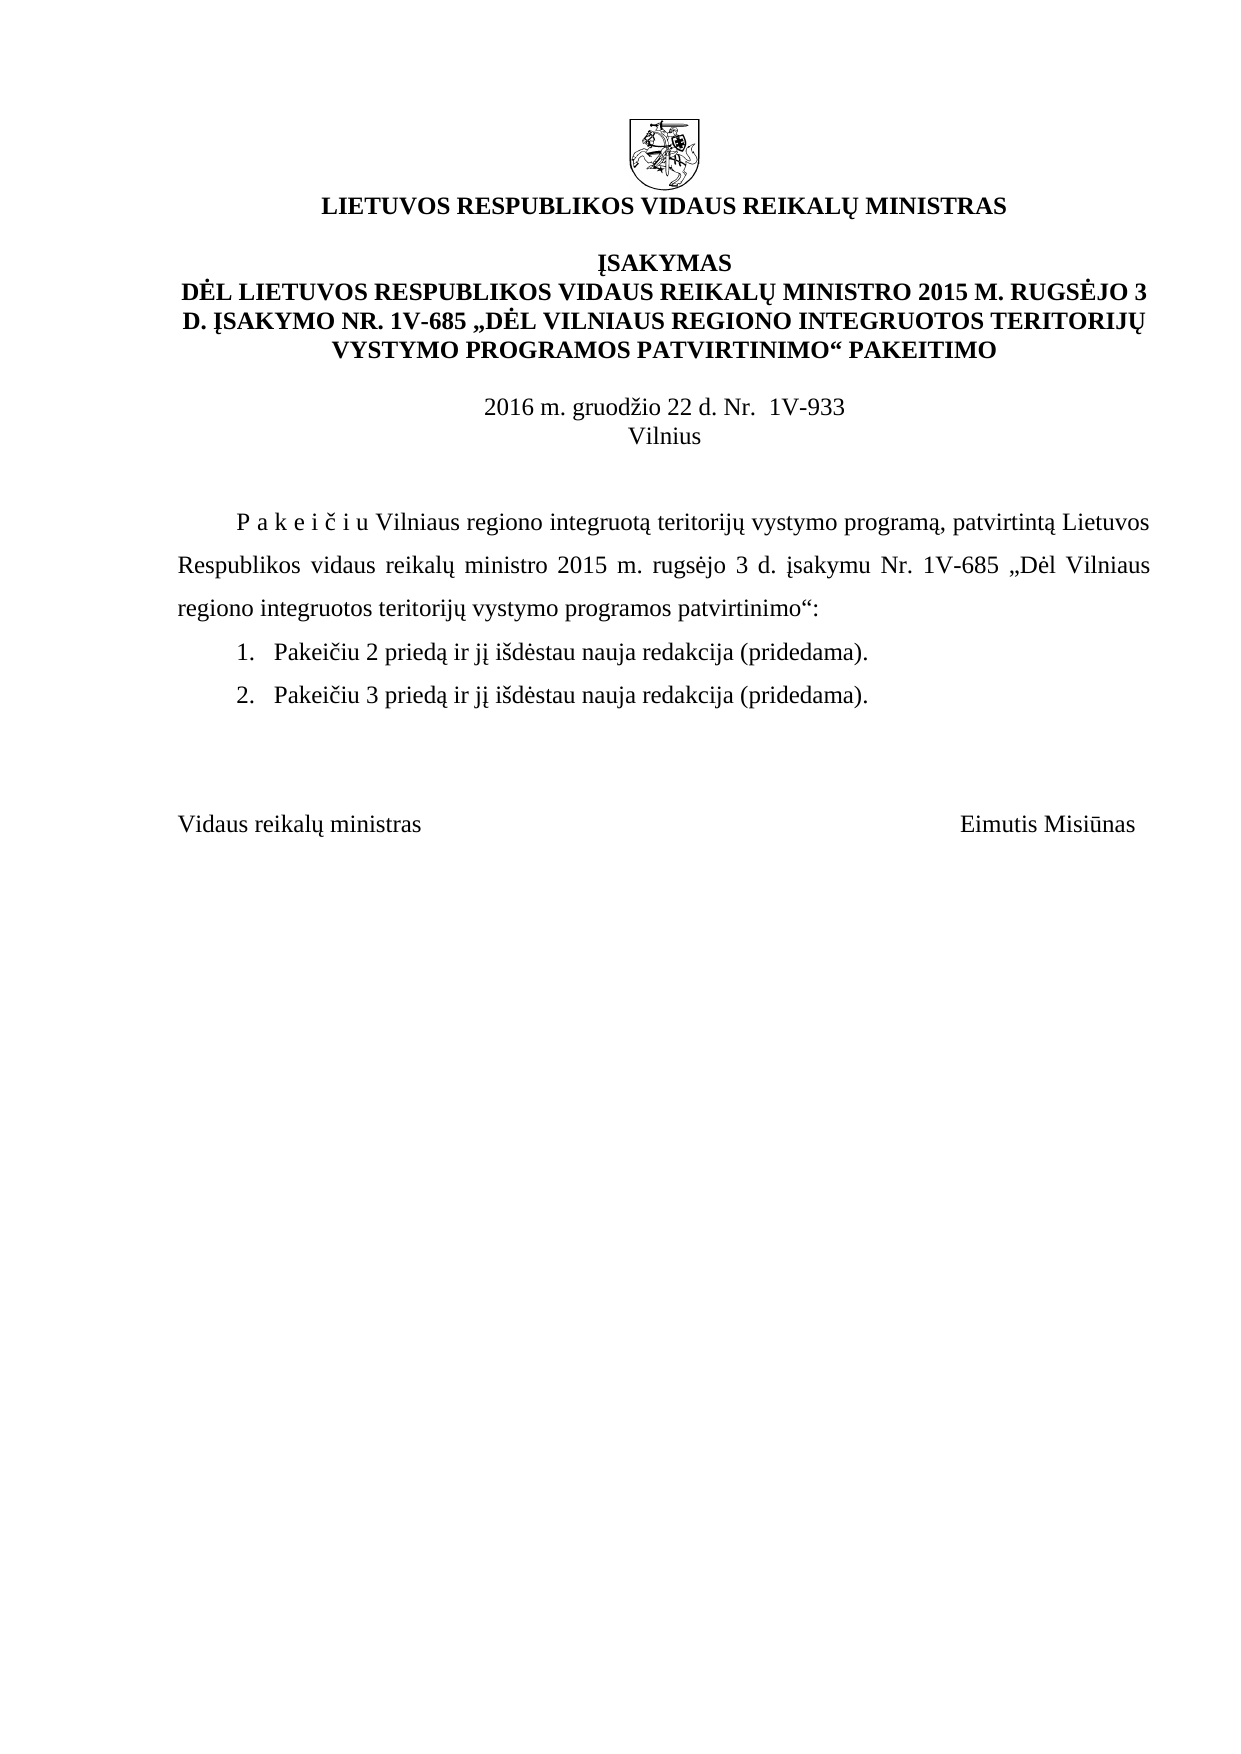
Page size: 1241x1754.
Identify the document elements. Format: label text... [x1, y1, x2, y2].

text 1. Pakeičiu 2 priedą ir jį išdėstau nauja redakcija (pridedama). [236, 637, 1152, 665]
text Vilnius [177, 421, 1152, 450]
text LIETUVOS RESPUBLIKOS VIDAUS REIKALŲ MINISTRAS [177, 191, 1152, 220]
text Vidaus reikalų ministras Eimutis Misiūnas [177, 809, 1152, 838]
text 2016 m. gruodžio 22 d. Nr. 1V-933 [177, 392, 1152, 421]
text 2. Pakeičiu 3 priedą ir jį išdėstau nauja redakcija (pridedama). [236, 680, 1152, 708]
text P a k e i č i u Vilniaus regiono integruotą teritorijų vystymo programą, patvirtintą Lietuvos Respublikos vidaus reikalų ministro 2015 m. rugsėjo 3 d. įsakymu Nr. 1V-685 „Dėl Vilniaus regiono integruotos teritorijų vystymo programos patvirtinimo“: [177, 507, 1152, 622]
text DĖL LIETUVOS RESPUBLIKOS VIDAUS REIKALŲ MINISTRO 2015 M. RUGSĖJO 3 D. ĮSAKYMO NR. 1V-685 „DĖL VILNIAUS REGIONO INTEGRUOTOS TERITORIJŲ VYSTYMO PROGRAMOS PATVIRTINIMO“ PAKEITIMO [177, 277, 1152, 363]
text ĮSAKYMAS [177, 248, 1152, 277]
